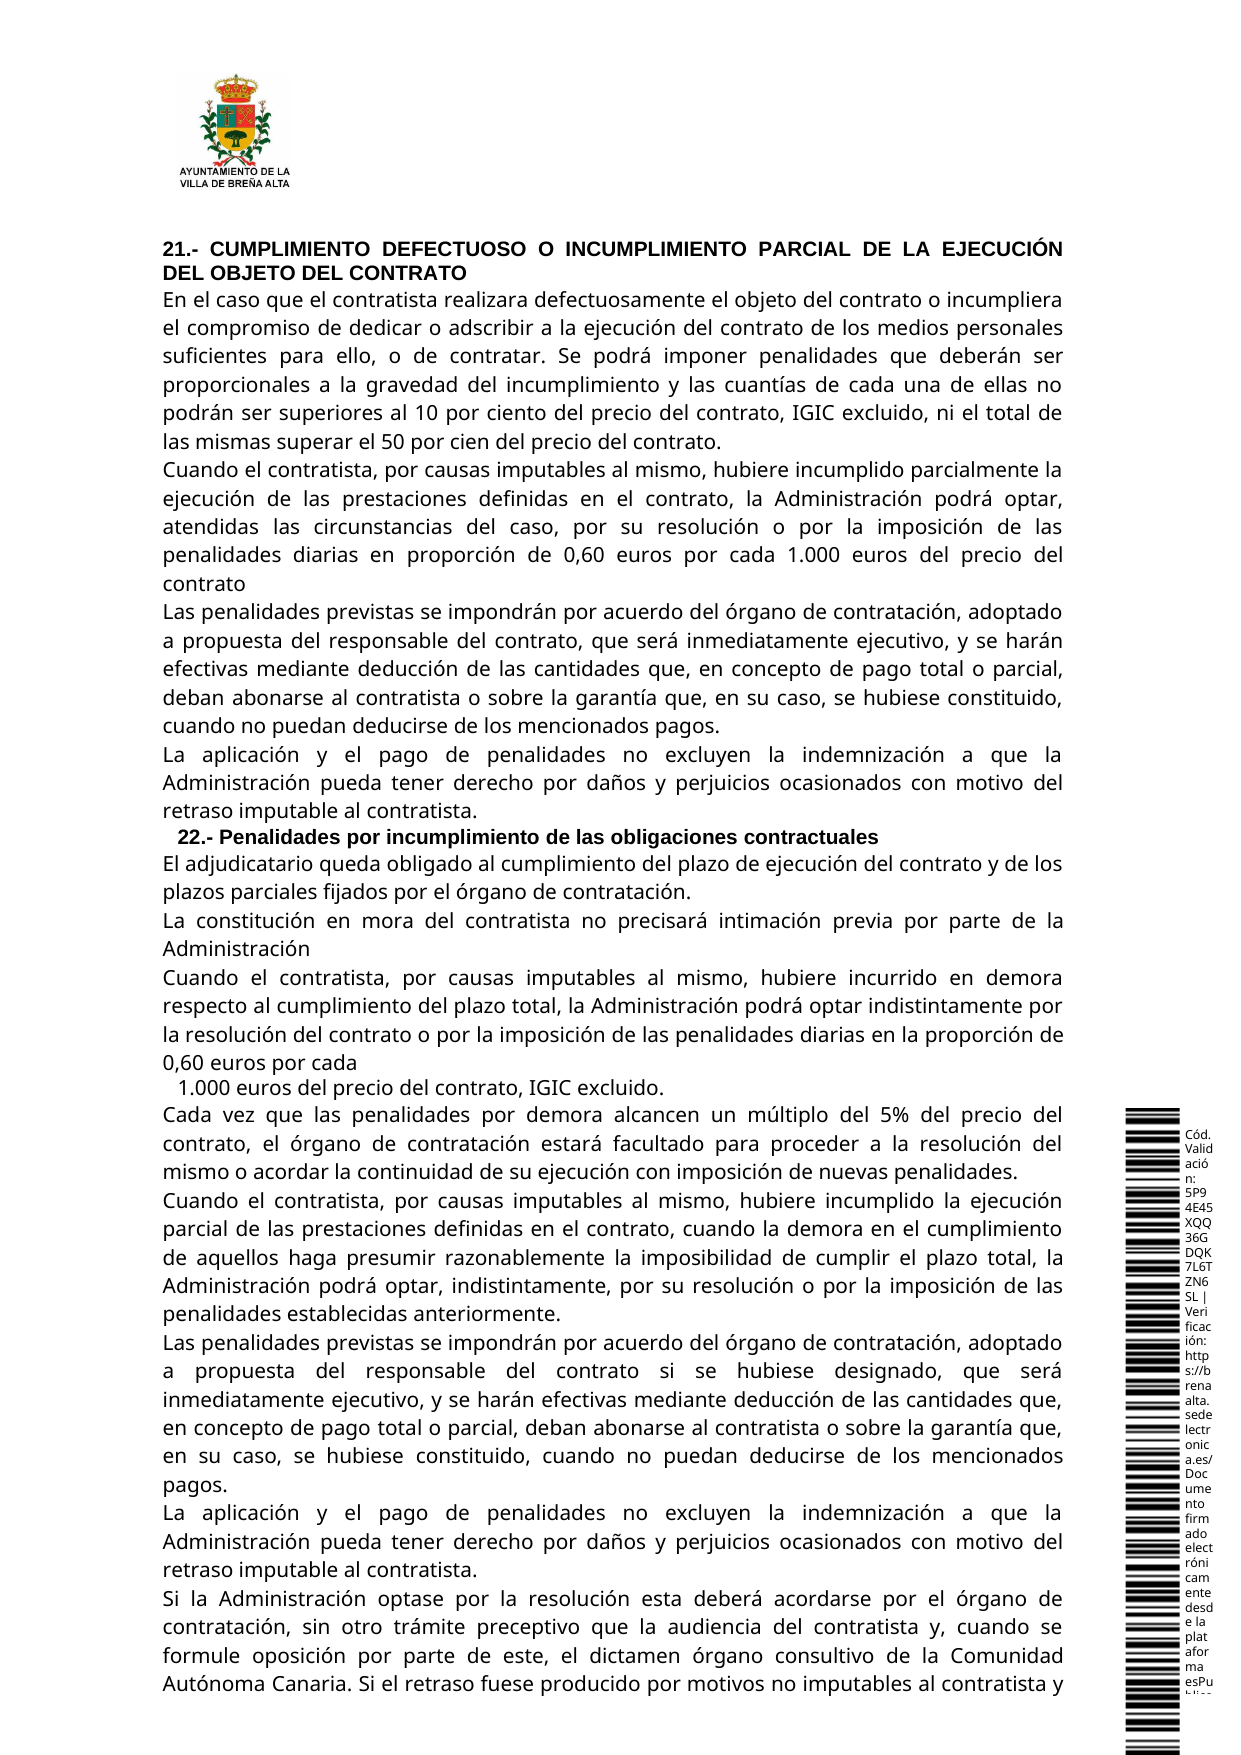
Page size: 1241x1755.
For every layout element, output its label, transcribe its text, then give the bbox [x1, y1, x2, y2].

subtitle [1183, 1124, 1214, 1694]
text Las penalidades previstas se impondrán por acuerdo del órgano de contratación, adoptado a propuesta del responsable del contrato si se hubiese designado, que será inmediatamente ejecutivo, y se harán efectivas mediante deducción de las cantidades que, en concepto de pago total o parcial, deban abonarse al contratista o sobre la garantía que, en su caso, se hubiese constituido, cuando no puedan deducirse de los mencionados pagos. [162, 1328, 1064, 1498]
text La aplicación y el pago de penalidades no excluyen la indemnización a que la Administración pueda tener derecho por daños y perjuicios ocasionados con motivo del retraso imputable al contratista. [162, 1498, 1064, 1584]
text El adjudicatario queda obligado al cumplimiento del plazo de ejecución del contrato y de los plazos parciales fijados por el órgano de contratación. [162, 849, 1063, 906]
subtitle 22.- Penalidades por incumplimiento de las obligaciones contractuales [177, 825, 1193, 849]
text 1.000 euros del precio del contrato, IGIC excluido. [177, 1077, 1193, 1100]
text Cada vez que las penalidades por demora alcancen un múltiplo del 5% del precio del contrato, el órgano de contratación estará facultado para proceder a la resolución del mismo o acordar la continuidad de su ejecución con imposición de nuevas penalidades. [162, 1100, 1064, 1186]
text Si la Administración optase por la resolución esta deberá acordarse por el órgano de contratación, sin otro trámite preceptivo que la audiencia del contratista y, cuando se formule oposición por parte de este, el dictamen órgano consultivo de la Comunidad Autónoma Canaria. Si el retraso fuese producido por motivos no imputables al contratista y [162, 1584, 1064, 1698]
text Cuando el contratista, por causas imputables al mismo, hubiere incurrido en demora respecto al cumplimiento del plazo total, la Administración podrá optar indistintamente por la resolución del contrato o por la imposición de las penalidades diarias en la proporción de 0,60 euros por cada [162, 963, 1064, 1077]
text Cuando el contratista, por causas imputables al mismo, hubiere incumplido parcialmente la ejecución de las prestaciones definidas en el contrato, la Administración podrá optar, atendidas las circunstancias del caso, por su resolución o por la imposición de las penalidades diarias en proporción de 0,60 euros por cada 1.000 euros del precio del contrato [162, 455, 1064, 597]
text Las penalidades previstas se impondrán por acuerdo del órgano de contratación, adoptado a propuesta del responsable del contrato, que será inmediatamente ejecutivo, y se harán efectivas mediante deducción de las cantidades que, en concepto de pago total o parcial, deban abonarse al contratista o sobre la garantía que, en su caso, se hubiese constituido, cuando no puedan deducirse de los mencionados pagos. [162, 597, 1064, 740]
subtitle 21.- CUMPLIMIENTO DEFECTUOSO O INCUMPLIMIENTO PARCIAL DE LA EJECUCIÓN DEL OBJETO DEL CONTRATO [162, 236, 1064, 284]
text En el caso que el contratista realizara defectuosamente el objeto del contrato o incumpliera el compromiso de dedicar o adscribir a la ejecución del contrato de los medios personales suficientes para ello, o de contratar. Se podrá imponer penalidades que deberán ser proporcionales a la gravedad del incumplimiento y las cuantías de cada una de ellas no podrán ser superiores al 10 por ciento del precio del contrato, IGIC excluido, ni el total de las mismas superar el 50 por cien del precio del contrato. [162, 285, 1064, 455]
text La constitución en mora del contratista no precisará intimación previa por parte de la Administración [162, 906, 1063, 963]
text La aplicación y el pago de penalidades no excluyen la indemnización a que la Administración pueda tener derecho por daños y perjuicios ocasionados con motivo del retraso imputable al contratista. [162, 740, 1064, 825]
text Cuando el contratista, por causas imputables al mismo, hubiere incumplido la ejecución parcial de las prestaciones definidas en el contrato, cuando la demora en el cumplimiento de aquellos haga presumir razonablemente la imposibilidad de cumplir el plazo total, la Administración podrá optar, indistintamente, por su resolución o por la imposición de las penalidades establecidas anteriormente. [162, 1186, 1064, 1328]
text Cód. Validación: 5P94E45XQQ36GDQK7L6TZN6SL | Verificación: https://brenaalta.sedelectronica.es/ Documento firmado electrónicamente desde la plataforma esPublico Gestiona | Página 28 de 44 [1185, 1128, 1214, 1694]
